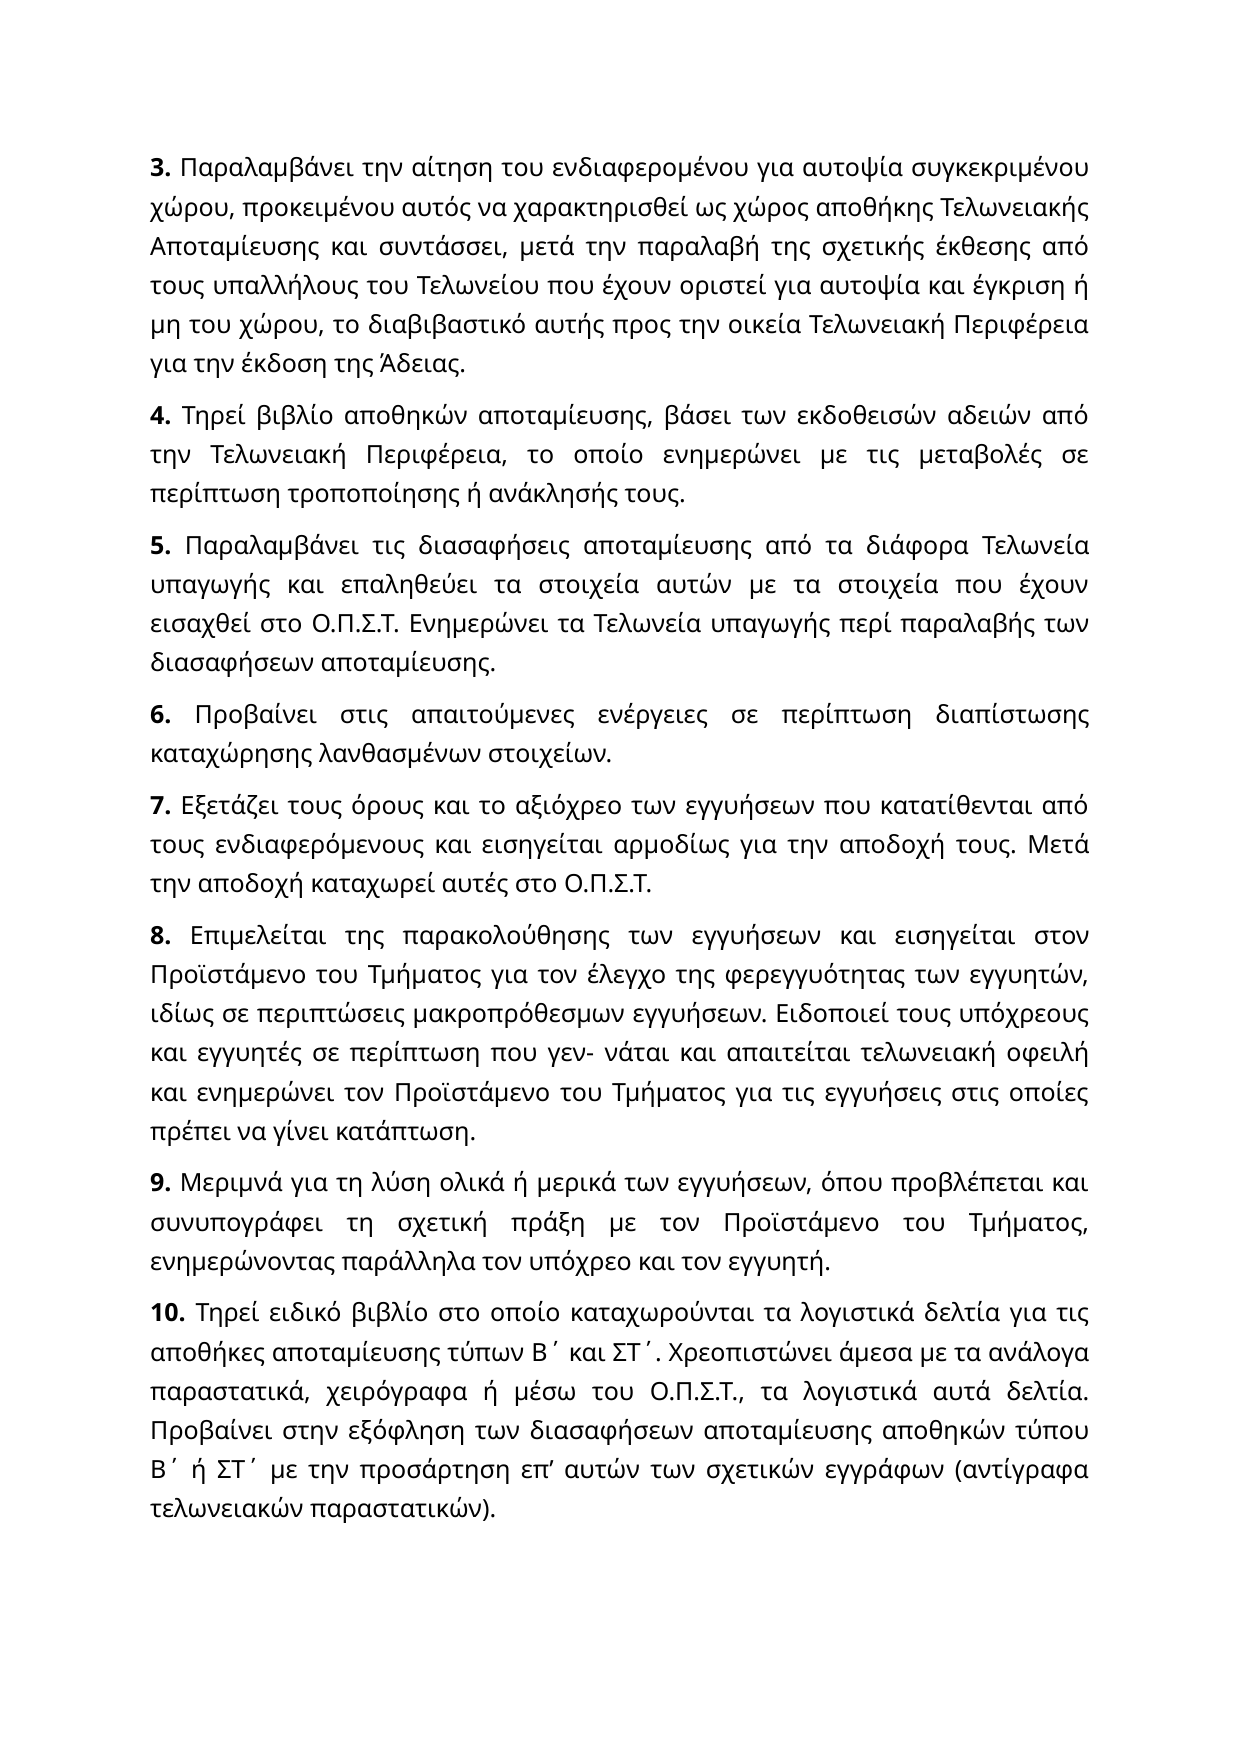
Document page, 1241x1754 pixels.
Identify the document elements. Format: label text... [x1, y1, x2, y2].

text 9. Μεριμνά για τη λύση ολικά ή μερικά των εγγυήσεων, όπου προβλέπεται και συνυπογράφει τη σχετική πράξη με τον Προϊστάμενο του Τμήματος, ενημερώνοντας παράλληλα τον υπόχρεο και τον εγγυητή. [150, 1165, 1090, 1277]
text 3. Παραλαμβάνει την αίτηση του ενδιαφερομένου για αυτοψία συγκεκριμένου χώρου, προκειμένου αυτός να χαρακτηρισθεί ως χώρος αποθήκης Τελωνειακής Αποταμίευσης και συντάσσει, μετά την παραλαβή της σχετικής έκθεσης από τους υπαλλήλους του Τελωνείου που έχουν οριστεί για αυτοψία και έγκριση ή μη του χώρου, το διαβιβαστικό αυτής προς την οικεία Τελωνειακή Περιφέρεια για την έκδοση της Άδειας. [150, 150, 1090, 380]
text 10. Τηρεί ειδικό βιβλίο στο οποίο καταχωρούνται τα λογιστικά δελτία για τις αποθήκες αποταμίευσης τύπων Β΄ και ΣΤ΄. Χρεοπιστώνει άμεσα με τα ανάλογα παραστατικά, χειρόγραφα ή μέσω του Ο.Π.Σ.Τ., τα λογιστικά αυτά δελτία. Προβαίνει στην εξόφληση των διασαφήσεων αποταμίευσης αποθηκών τύπου Β΄ ή ΣΤ΄ με την προσάρτηση επ’ αυτών των σχετικών εγγράφων (αντίγραφα τελωνειακών παραστατικών). [150, 1295, 1090, 1525]
text 6. Προβαίνει στις απαιτούμενες ενέργειες σε περίπτωση διαπίστωσης καταχώρησης λανθασμένων στοιχείων. [150, 697, 1090, 770]
text 5. Παραλαμβάνει τις διασαφήσεις αποταμίευσης από τα διάφορα Τελωνεία υπαγωγής και επαληθεύει τα στοιχεία αυτών με τα στοιχεία που έχουν εισαχθεί στο Ο.Π.Σ.Τ. Ενημερώνει τα Τελωνεία υπαγωγής περί παραλαβής των διασαφήσεων αποταμίευσης. [150, 527, 1090, 679]
text 4. Τηρεί βιβλίο αποθηκών αποταμίευσης, βάσει των εκδοθεισών αδειών από την Τελωνειακή Περιφέρεια, το οποίο ενημερώνει με τις μεταβολές σε περίπτωση τροποποίησης ή ανάκλησής τους. [150, 397, 1090, 510]
text 8. Επιμελείται της παρακολούθησης των εγγυήσεων και εισηγείται στον Προϊστάμενο του Τμήματος για τον έλεγχο της φερεγγυότητας των εγγυητών, ιδίως σε περιπτώσεις μακροπρόθεσμων εγγυήσεων. Ειδοποιεί τους υπόχρεους και εγγυητές σε περίπτωση που γεν- νάται και απαιτείται τελωνειακή οφειλή και ενημερώνει τον Προϊστάμενο του Τμήματος για τις εγγυήσεις στις οποίες πρέπει να γίνει κατάπτωση. [150, 917, 1090, 1147]
text 7. Εξετάζει τους όρους και το αξιόχρεο των εγγυήσεων που κατατίθενται από τους ενδιαφερόμενους και εισηγείται αρμοδίως για την αποδοχή τους. Μετά την αποδοχή καταχωρεί αυτές στο Ο.Π.Σ.Τ. [150, 787, 1090, 900]
